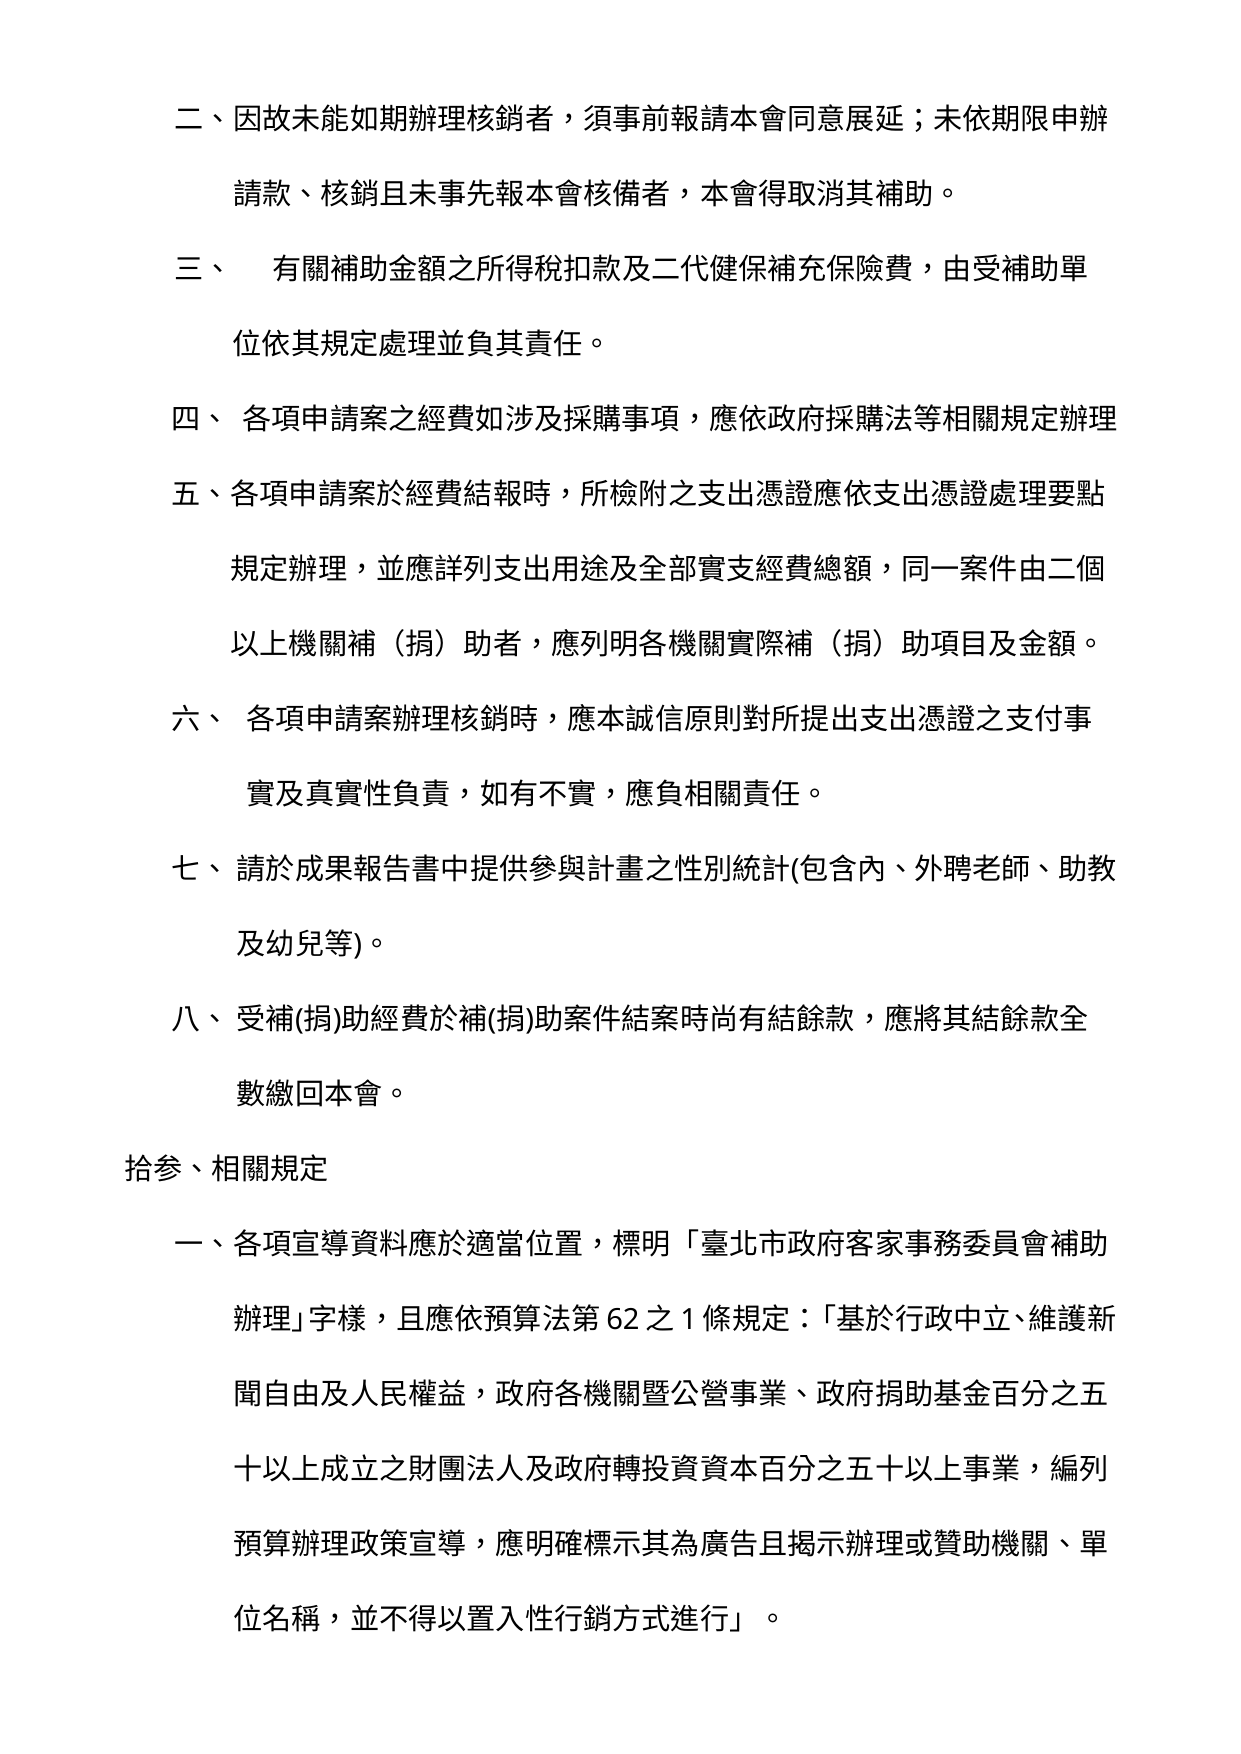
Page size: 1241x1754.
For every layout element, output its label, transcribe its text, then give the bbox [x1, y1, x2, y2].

list 各項申請案之經費如涉及採購事項，應依政府採購法等相關規定辦理。 [171, 379, 1116, 454]
list 請於成果報告書中提供參與計畫之性別統計(包含內、外聘老師、助教及幼兒等)。 [171, 829, 1116, 979]
text 拾参、相關規定 [124, 1129, 1116, 1204]
list 各項宣導資料應於適當位置，標明「臺北市政府客家事務委員會補助辦理」字樣，且應依預算法第62之1條規定：「基於行政中立、維護新聞自由及人民權益，政府各機關暨公營事業、政府捐助基金百分之五十以上成立之財團法人及政府轉投資資本百分之五十以上事業，編列預算辦理政策宣導，應明確標示其為廣告且揭示辦理或贊助機關、單位名稱，並不得以置入性行銷方式進行」。 [174, 1204, 1116, 1654]
list 各項申請案辦理核銷時，應本誠信原則對所提出支出憑證之支付事實及真實性負責，如有不實，應負相關責任。 [171, 679, 1116, 829]
list 有關補助金額之所得稅扣款及二代健保補充保險費，由受補助單位依其規定處理並負其責任。 [174, 229, 1116, 379]
list 各項申請案於經費結報時，所檢附之支出憑證應依支出憑證處理要點規定辦理，並應詳列支出用途及全部實支經費總額，同一案件由二個以上機關補（捐）助者，應列明各機關實際補（捐）助項目及金額。 [171, 454, 1116, 679]
list 因故未能如期辦理核銷者，須事前報請本會同意展延；未依期限申辦請款、核銷且未事先報本會核備者，本會得取消其補助。 [174, 79, 1116, 229]
list 受補(捐)助經費於補(捐)助案件結案時尚有結餘款，應將其結餘款全數繳回本會。 [171, 979, 1116, 1129]
